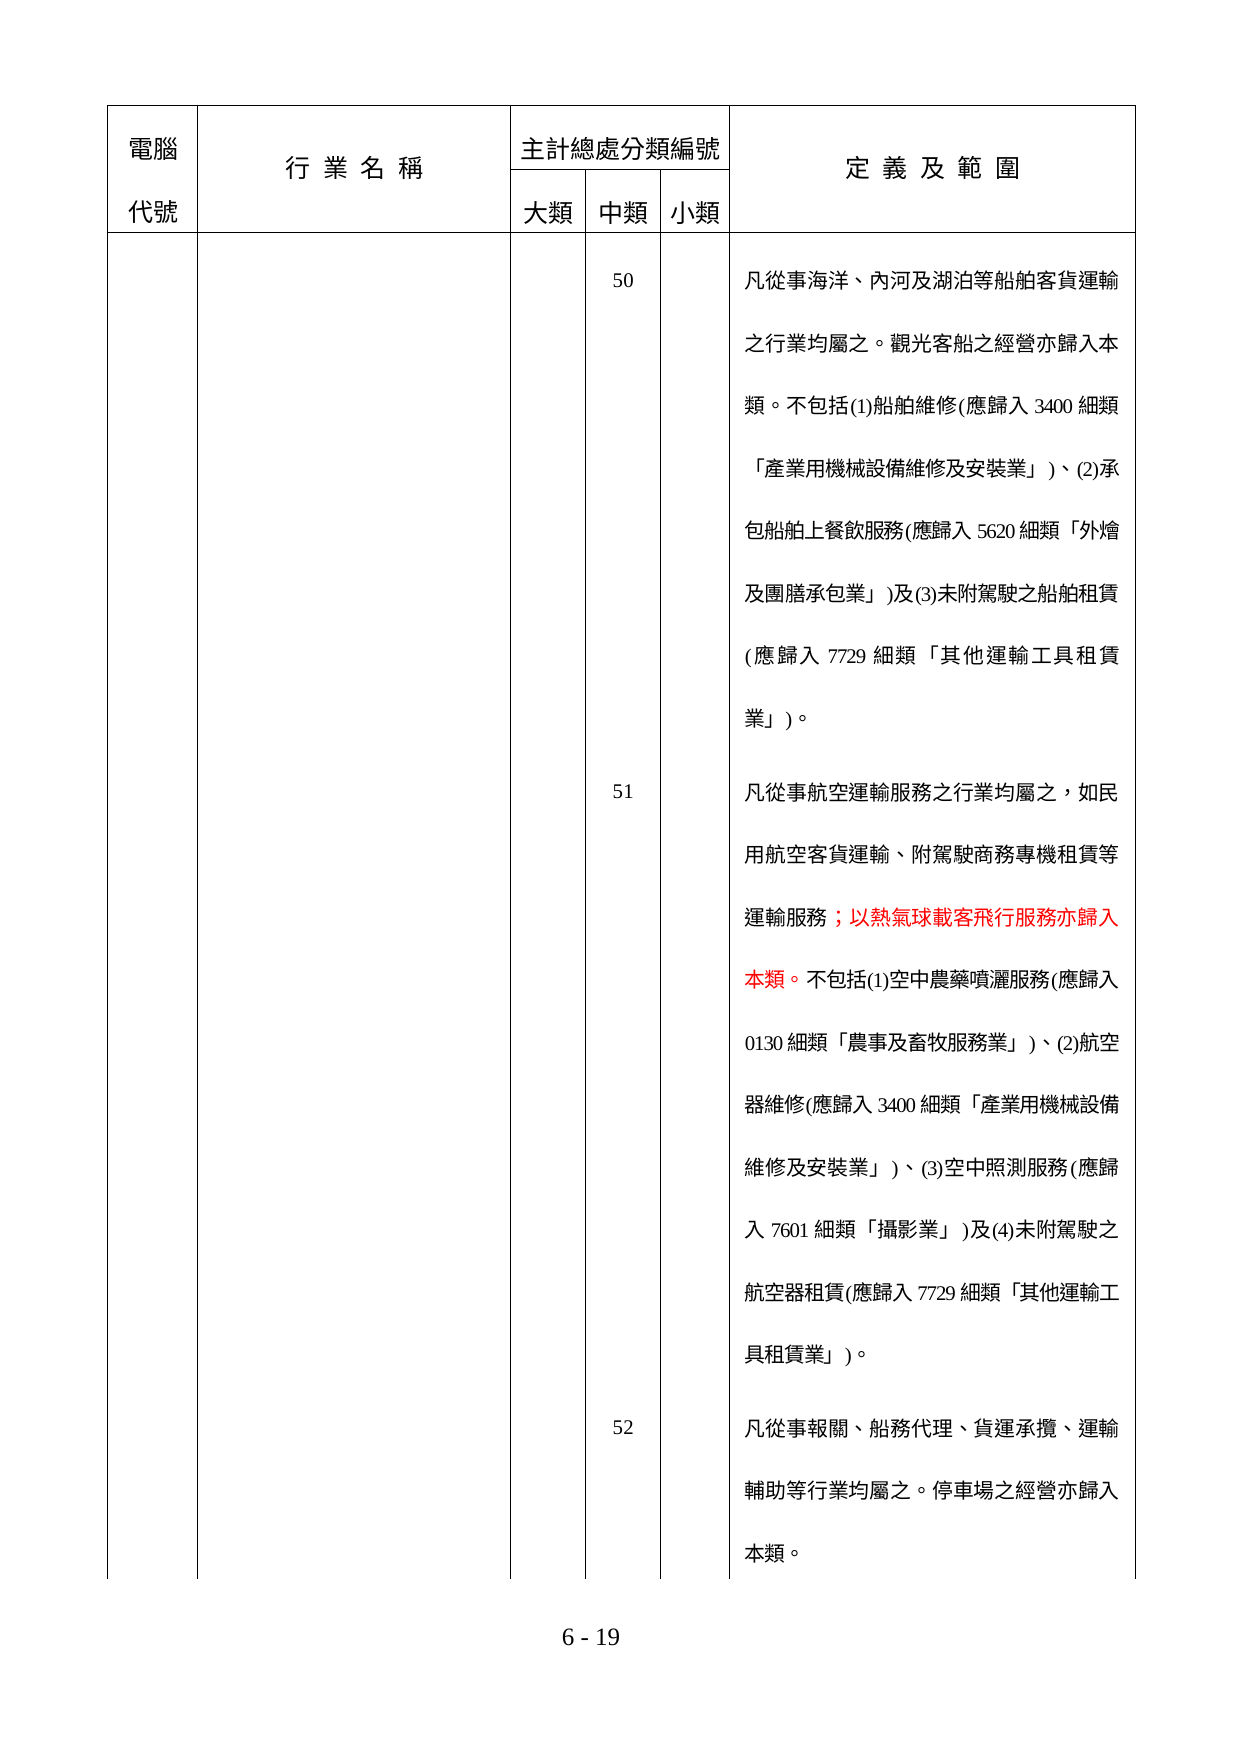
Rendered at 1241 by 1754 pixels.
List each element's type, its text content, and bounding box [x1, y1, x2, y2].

table_cell 50 [586, 233, 660, 743]
table_cell [661, 233, 729, 743]
table_cell 中類 [586, 170, 660, 232]
table_cell [198, 233, 510, 743]
table_cell [108, 1380, 197, 1578]
table_header 行 業 名 稱 [198, 106, 510, 232]
table_cell 52 [586, 1380, 660, 1578]
table_cell [198, 744, 510, 1380]
table_header 主計總處分類編號 [511, 106, 729, 169]
table_cell 凡從事海洋、內河及湖泊等船舶客貨運輸之行業均屬之。觀光客船之經營亦歸入本類。不包括(1)船舶維修(應歸入3400細類「產業用機械設備維修及安裝業」)、(2)承包船舶上餐飲服務(應歸入5620細類「外燴及團膳承包業」)及(3)未附駕駛之船舶租賃(應歸入7729細類「其他運輸工具租賃業」)。 [730, 233, 1135, 743]
table_cell [661, 744, 729, 1380]
table_cell [661, 1380, 729, 1578]
table_cell [108, 233, 197, 743]
table_cell [511, 1380, 585, 1578]
table_header 定 義 及 範 圍 [730, 106, 1135, 232]
table_cell 凡從事航空運輸服務之行業均屬之，如民用航空客貨運輸、附駕駛商務專機租賃等運輸服務；以熱氣球載客飛行服務亦歸入本類。不包括(1)空中農藥噴灑服務(應歸入0130細類「農事及畜牧服務業」)、(2)航空器維修(應歸入3400細類「產業用機械設備維修及安裝業」)、(3)空中照測服務(應歸入7601細類「攝影業」)及(4)未附駕駛之航空器租賃(應歸入7729細類「其他運輸工具租賃業」)。 [730, 744, 1135, 1380]
table_cell [108, 744, 197, 1380]
table_cell 凡從事報關、船務代理、貨運承攬、運輸輔助等行業均屬之。停車場之經營亦歸入本類。 [730, 1380, 1135, 1578]
table_cell [511, 233, 585, 743]
table_cell 大類 [511, 170, 585, 232]
table_cell 51 [586, 744, 660, 1380]
table_header 電腦 代號 [108, 106, 197, 232]
table_cell 小類 [661, 170, 729, 232]
table_cell [198, 1380, 510, 1578]
table_cell [511, 744, 585, 1380]
